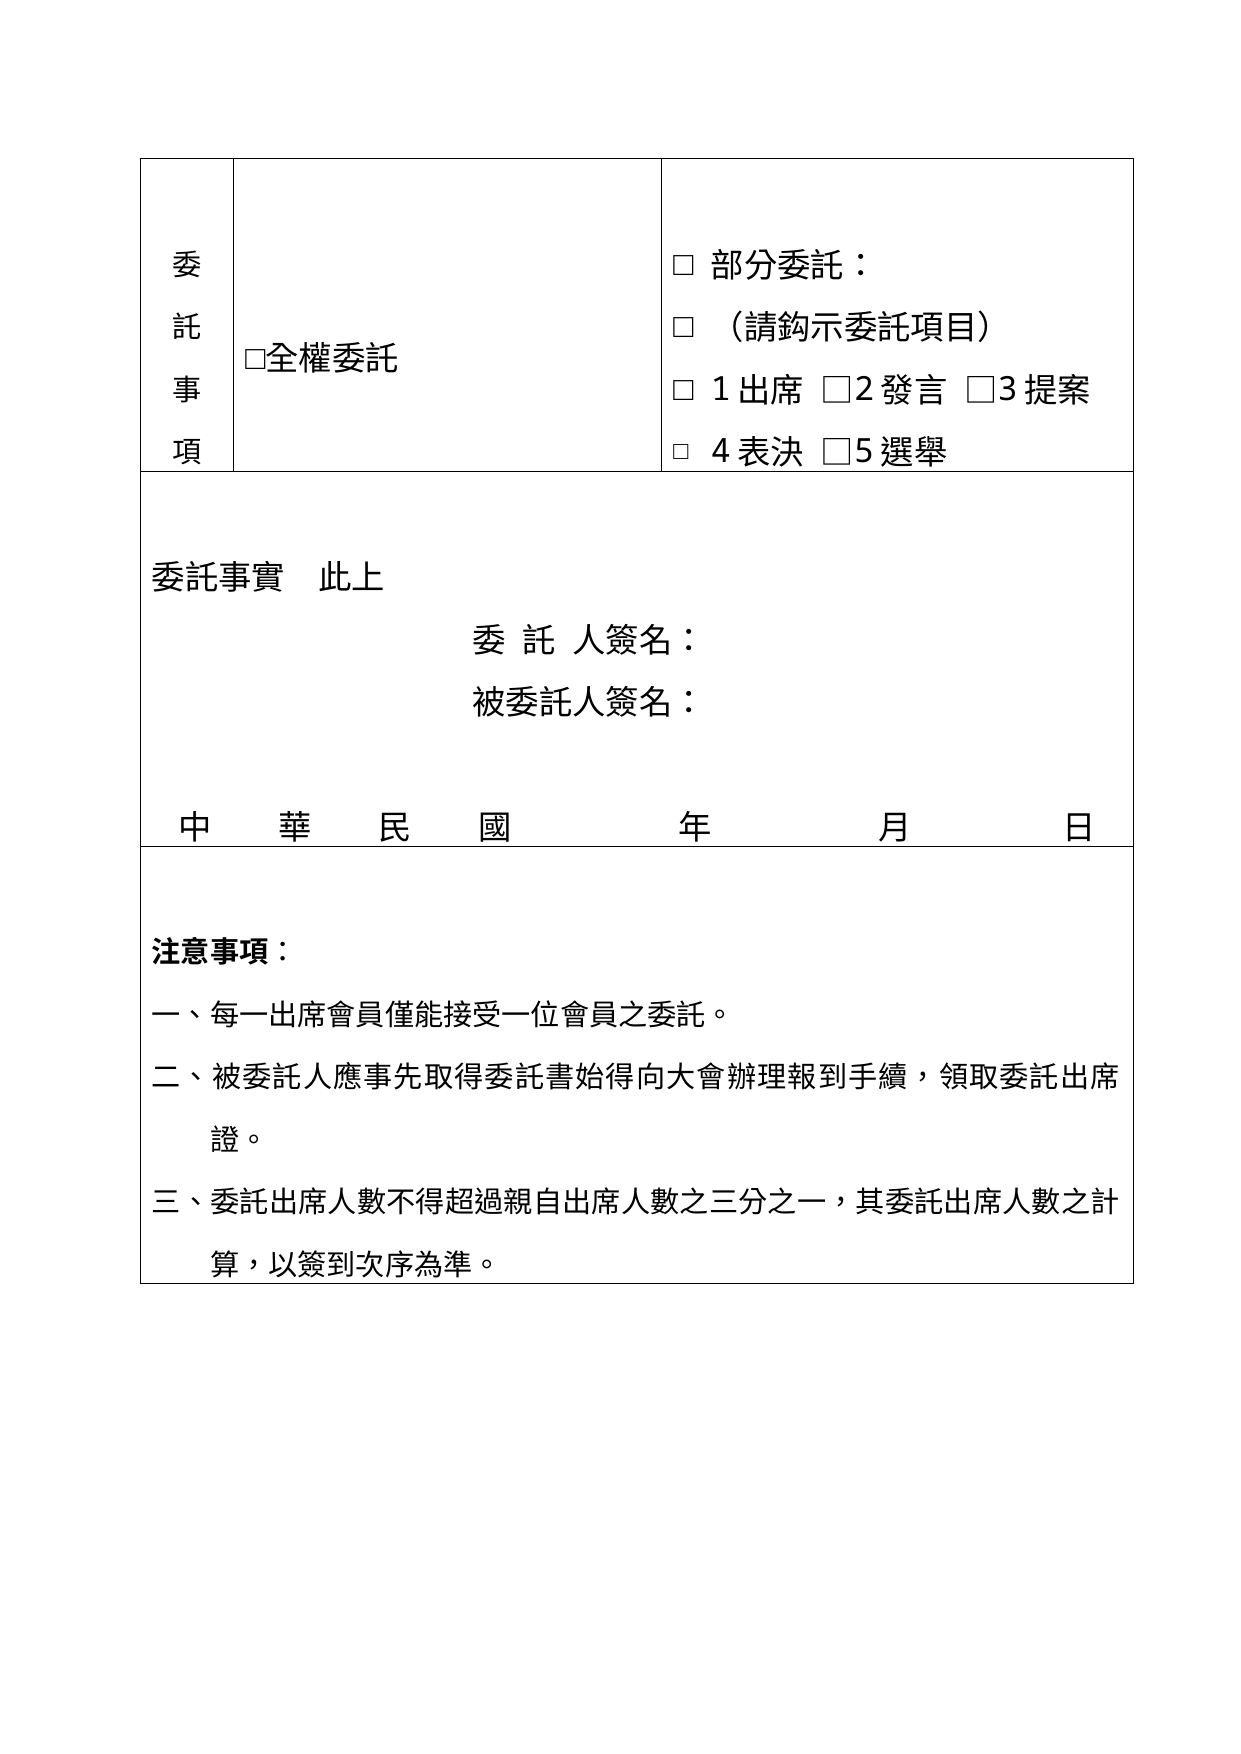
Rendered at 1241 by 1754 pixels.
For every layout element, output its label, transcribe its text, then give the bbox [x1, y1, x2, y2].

table_cell 注意事項： 一、每一出席會員僅能接受一位會員之委託。 二、被委託人應事先取得委託書始得向大會辦理報到手續，領取委託出席證。 三、委託出席人數不得超過親自出席人數之三分之一，其委託出席人數之計算，以簽到次序為準。 [141, 847, 1133, 1283]
table_cell 部分委託： （請鈎示委託項目） 1出席 □2發言 □3提案 4表決 □5選舉 [662, 159, 1133, 471]
table_cell 委 託 事 項 [141, 159, 233, 471]
table_cell 委託事實 此上 委 託 人簽名： 被委託人簽名： 中 華 民 國 年 月 日 [141, 472, 1133, 846]
table_cell □全權委託 [234, 159, 661, 471]
